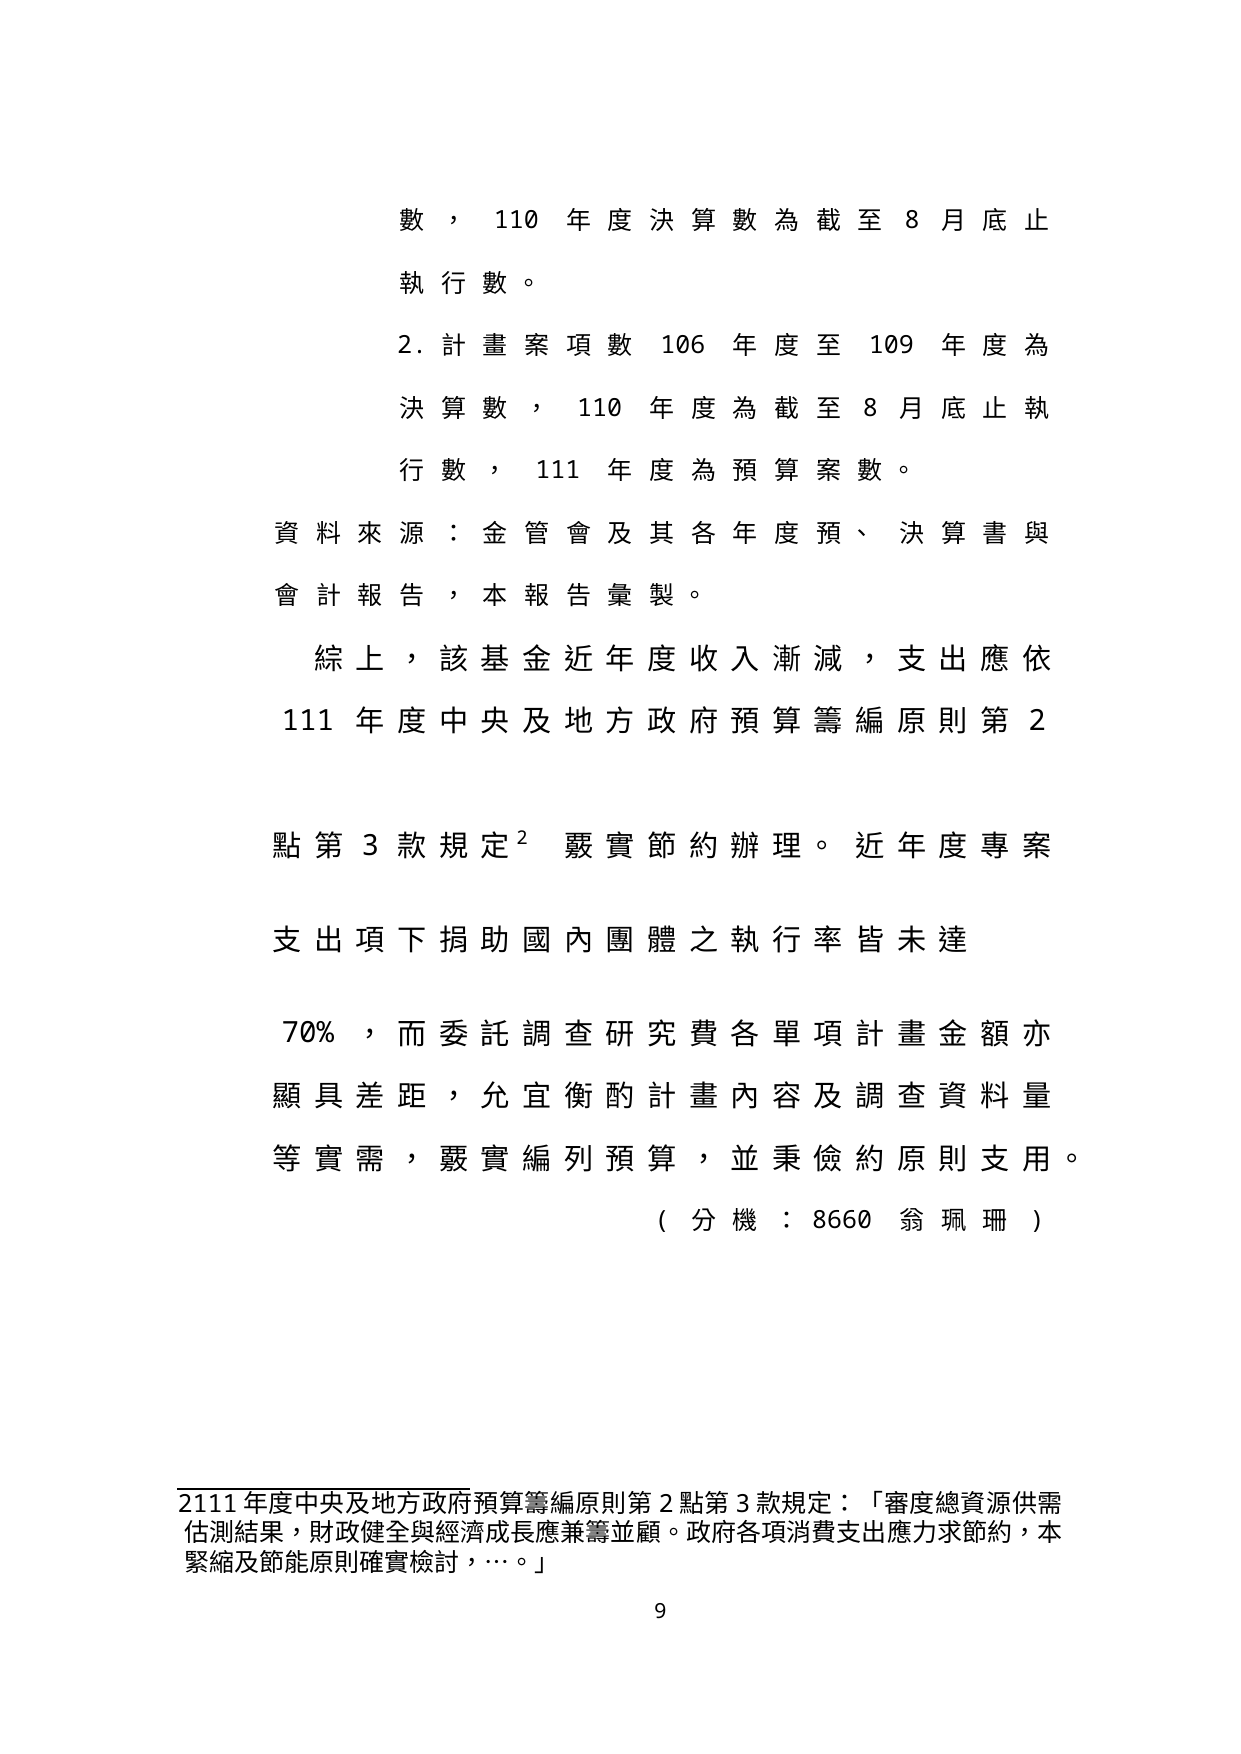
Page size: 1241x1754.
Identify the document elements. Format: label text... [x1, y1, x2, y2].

text 2.計畫案項數106年度至109年度為決算數，110年度為截至8月底止執行數，111年度為預算案數。 [366, 302, 1058, 490]
text 111年度中央及地方政府預算籌編原則第2點第3款規定：「審度總資源供需估測結果，財政健全與經濟成長應兼籌並顧。政府各項消費支出應力求節約，本緊縮及節能原則確實檢討，…。」 [177, 1489, 1063, 1577]
text 數，110年度決算數為截至8月底止執行數。 [242, 177, 1058, 302]
text 資料來源：金管會及其各年度預、決算書與會計報告，本報告彙製。 [241, 490, 1058, 615]
text (分機：8660 翁珮珊) [183, 1177, 1058, 1240]
text 綜上，該基金近年度收入漸減，支出應依111年度中央及地方政府預算籌編原則第2點第3款規定覈實節約辦理。近年度專案支出項下捐助國內團體之執行率皆未達70%，而委託調查研究費各單項計畫金額亦顯具差距，允宜衡酌計畫內容及調查資料量等實需，覈實編列預算，並秉儉約原則支用。 [242, 615, 1058, 1177]
